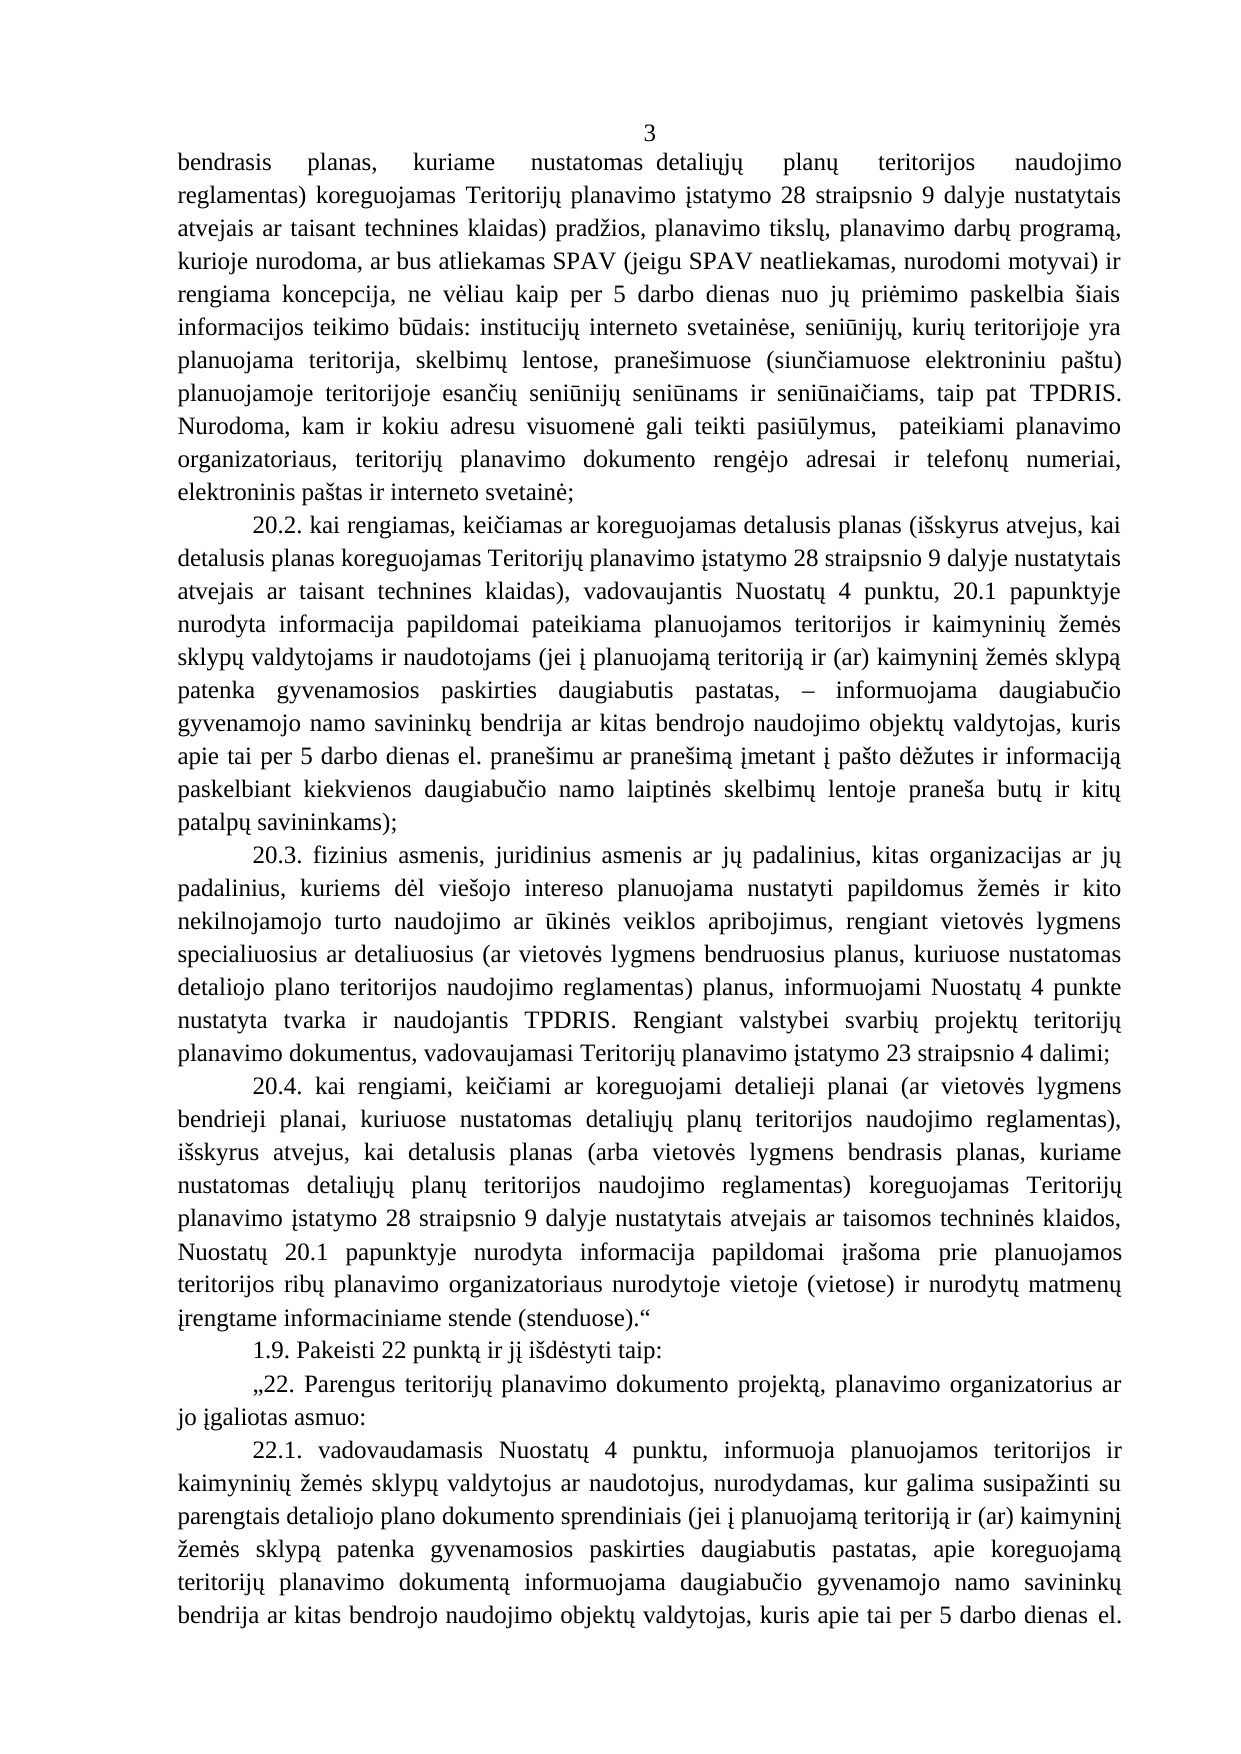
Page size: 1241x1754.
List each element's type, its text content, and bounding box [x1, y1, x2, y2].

text 1.9. Pakeisti 22 punktą ir jį išdėstyti taip: [177, 1336, 1122, 1364]
text bendrasis planas, kuriame nustatomas detaliųjų planų teritorijos naudojimo reglamentas) koreguojamas Teritorijų planavimo įstatymo 28 straipsnio 9 dalyje nustatytais atvejais ar taisant technines klaidas) pradžios, planavimo tikslų, planavimo darbų programą, kurioje nurodoma, ar bus atliekamas SPAV (jeigu SPAV neatliekamas, nurodomi motyvai) ir rengiama koncepcija, ne vėliau kaip per 5 darbo dienas nuo jų priėmimo paskelbia šiais informacijos teikimo būdais: institucijų interneto svetainėse, seniūnijų, kurių teritorijoje yra planuojama teritorija, skelbimų lentose, pranešimuose (siunčiamuose elektroniniu paštu) planuojamoje teritorijoje esančių seniūnijų seniūnams ir seniūnaičiams, taip pat TPDRIS. Nurodoma, kam ir kokiu adresu visuomenė gali teikti pasiūlymus, pateikiami planavimo organizatoriaus, teritorijų planavimo dokumento rengėjo adresai ir telefonų numeriai, elektroninis paštas ir interneto svetainė; [177, 147, 1122, 506]
text 20.3. fizinius asmenis, juridinius asmenis ar jų padalinius, kitas organizacijas ar jų padalinius, kuriems dėl viešojo intereso planuojama nustatyti papildomus žemės ir kito nekilnojamojo turto naudojimo ar ūkinės veiklos apribojimus, rengiant vietovės lygmens specialiuosius ar detaliuosius (ar vietovės lygmens bendruosius planus, kuriuose nustatomas detaliojo plano teritorijos naudojimo reglamentas) planus, informuojami Nuostatų 4 punkte nustatyta tvarka ir naudojantis TPDRIS. Rengiant valstybei svarbių projektų teritorijų planavimo dokumentus, vadovaujamasi Teritorijų planavimo įstatymo 23 straipsnio 4 dalimi; [177, 840, 1122, 1067]
text 22.1. vadovaudamasis Nuostatų 4 punktu, informuoja planuojamos teritorijos ir kaimyninių žemės sklypų valdytojus ar naudotojus, nurodydamas, kur galima susipažinti su parengtais detaliojo plano dokumento sprendiniais (jei į planuojamą teritoriją ir (ar) kaimyninį žemės sklypą patenka gyvenamosios paskirties daugiabutis pastatas, apie koreguojamą teritorijų planavimo dokumentą informuojama daugiabučio gyvenamojo namo savininkų bendrija ar kitas bendrojo naudojimo objektų valdytojas, kuris apie tai per 5 darbo dienas el. [177, 1435, 1122, 1628]
text „22. Parengus teritorijų planavimo dokumento projektą, planavimo organizatorius ar jo įgaliotas asmuo: [177, 1369, 1122, 1430]
text 20.2. kai rengiamas, keičiamas ar koreguojamas detalusis planas (išskyrus atvejus, kai detalusis planas koreguojamas Teritorijų planavimo įstatymo 28 straipsnio 9 dalyje nustatytais atvejais ar taisant technines klaidas), vadovaujantis Nuostatų 4 punktu, 20.1 papunktyje nurodyta informacija papildomai pateikiama planuojamos teritorijos ir kaimyninių žemės sklypų valdytojams ir naudotojams (jei į planuojamą teritoriją ir (ar) kaimyninį žemės sklypą patenka gyvenamosios paskirties daugiabutis pastatas, – informuojama daugiabučio gyvenamojo namo savininkų bendrija ar kitas bendrojo naudojimo objektų valdytojas, kuris apie tai per 5 darbo dienas el. pranešimu ar pranešimą įmetant į pašto dėžutes ir informaciją paskelbiant kiekvienos daugiabučio namo laiptinės skelbimų lentoje praneša butų ir kitų patalpų savininkams); [177, 510, 1122, 836]
text 20.4. kai rengiami, keičiami ar koreguojami detalieji planai (ar vietovės lygmens bendrieji planai, kuriuose nustatomas detaliųjų planų teritorijos naudojimo reglamentas), išskyrus atvejus, kai detalusis planas (arba vietovės lygmens bendrasis planas, kuriame nustatomas detaliųjų planų teritorijos naudojimo reglamentas) koreguojamas Teritorijų planavimo įstatymo 28 straipsnio 9 dalyje nustatytais atvejais ar taisomos techninės klaidos, Nuostatų 20.1 papunktyje nurodyta informacija papildomai įrašoma prie planuojamos teritorijos ribų planavimo organizatoriaus nurodytoje vietoje (vietose) ir nurodytų matmenų įrengtame informaciniame stende (stenduose).“ [177, 1071, 1122, 1331]
